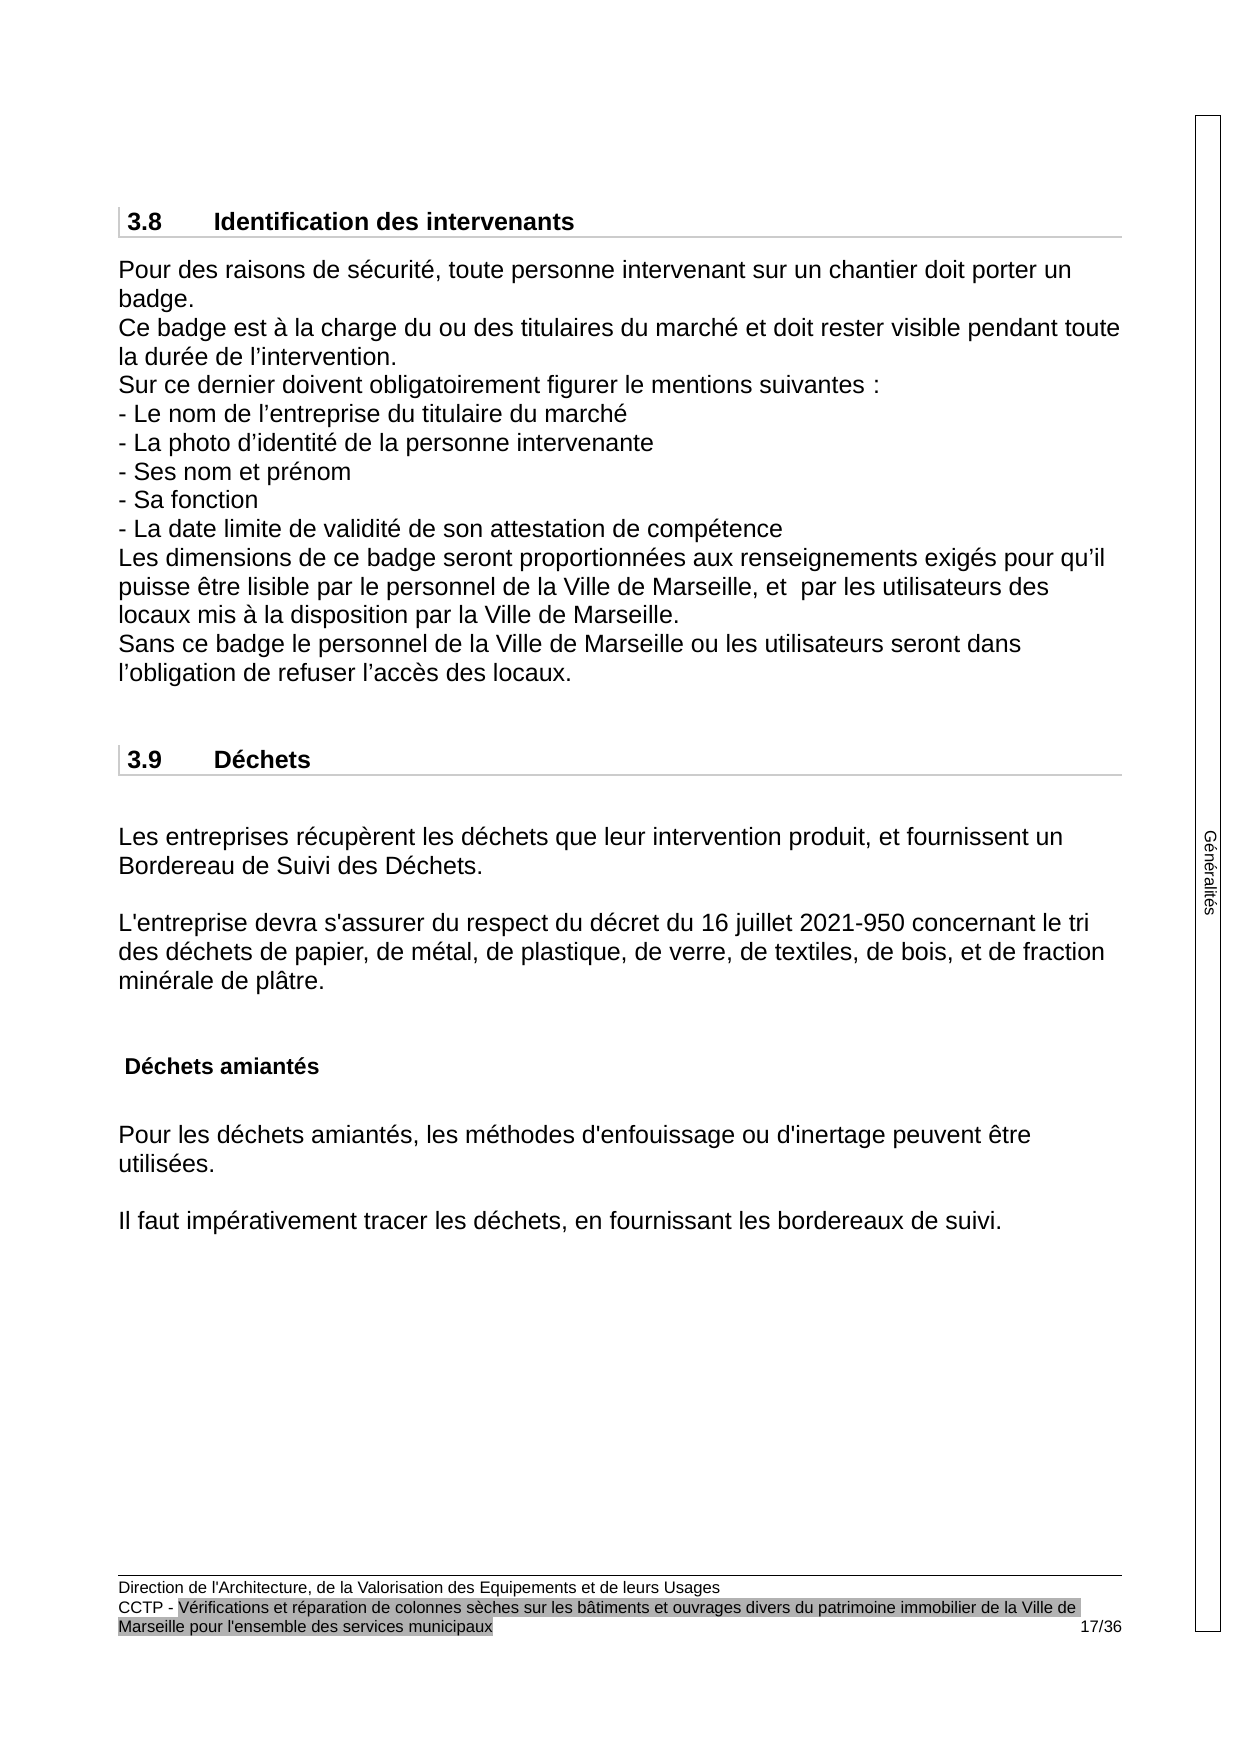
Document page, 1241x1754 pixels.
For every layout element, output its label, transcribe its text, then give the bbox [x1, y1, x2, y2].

text - La date limite de validité de son attestation de compétence [118, 514, 1122, 543]
subtitle Identification des intervenants [120, 207, 1122, 236]
text Sans ce badge le personnel de la Ville de Marseille ou les utilisateurs seront dans l’obligation de refuser l’accès des locaux. [118, 629, 1122, 687]
text L'entreprise devra s'assurer du respect du décret du 16 juillet 2021-950 concernant le tri des déchets de papier, de métal, de plastique, de verre, de textiles, de bois, et de fraction minérale de plâtre. [118, 908, 1122, 995]
subtitle Déchets amiantés [118, 1053, 1122, 1079]
text Pour des raisons de sécurité, toute personne intervenant sur un chantier doit porter un badge. [118, 255, 1122, 313]
text - Le nom de l’entreprise du titulaire du marché [118, 399, 1122, 428]
text Pour les déchets amiantés, les méthodes d'enfouissage ou d'inertage peuvent être utilisées. [118, 1120, 1122, 1177]
text - Ses nom et prénom [118, 457, 1122, 485]
text Ce badge est à la charge du ou des titulaires du marché et doit rester visible pendant toute la durée de l’intervention. [118, 313, 1122, 370]
text - Sa fonction [118, 485, 1122, 514]
text Les entreprises récupèrent les déchets que leur intervention produit, et fournissent un Bordereau de Suivi des Déchets. [118, 822, 1122, 880]
text Il faut impérativement tracer les déchets, en fournissant les bordereaux de suivi. [118, 1206, 1122, 1235]
text Les dimensions de ce badge seront proportionnées aux renseignements exigés pour qu’il puisse être lisible par le personnel de la Ville de Marseille, et par les utilisateurs des locaux mis à la disposition par la Ville de Marseille. [118, 543, 1122, 629]
text Sur ce dernier doivent obligatoirement figurer le mentions suivantes : [118, 370, 1122, 399]
subtitle Déchets [120, 745, 1122, 774]
text - La photo d’identité de la personne intervenante [118, 428, 1122, 457]
